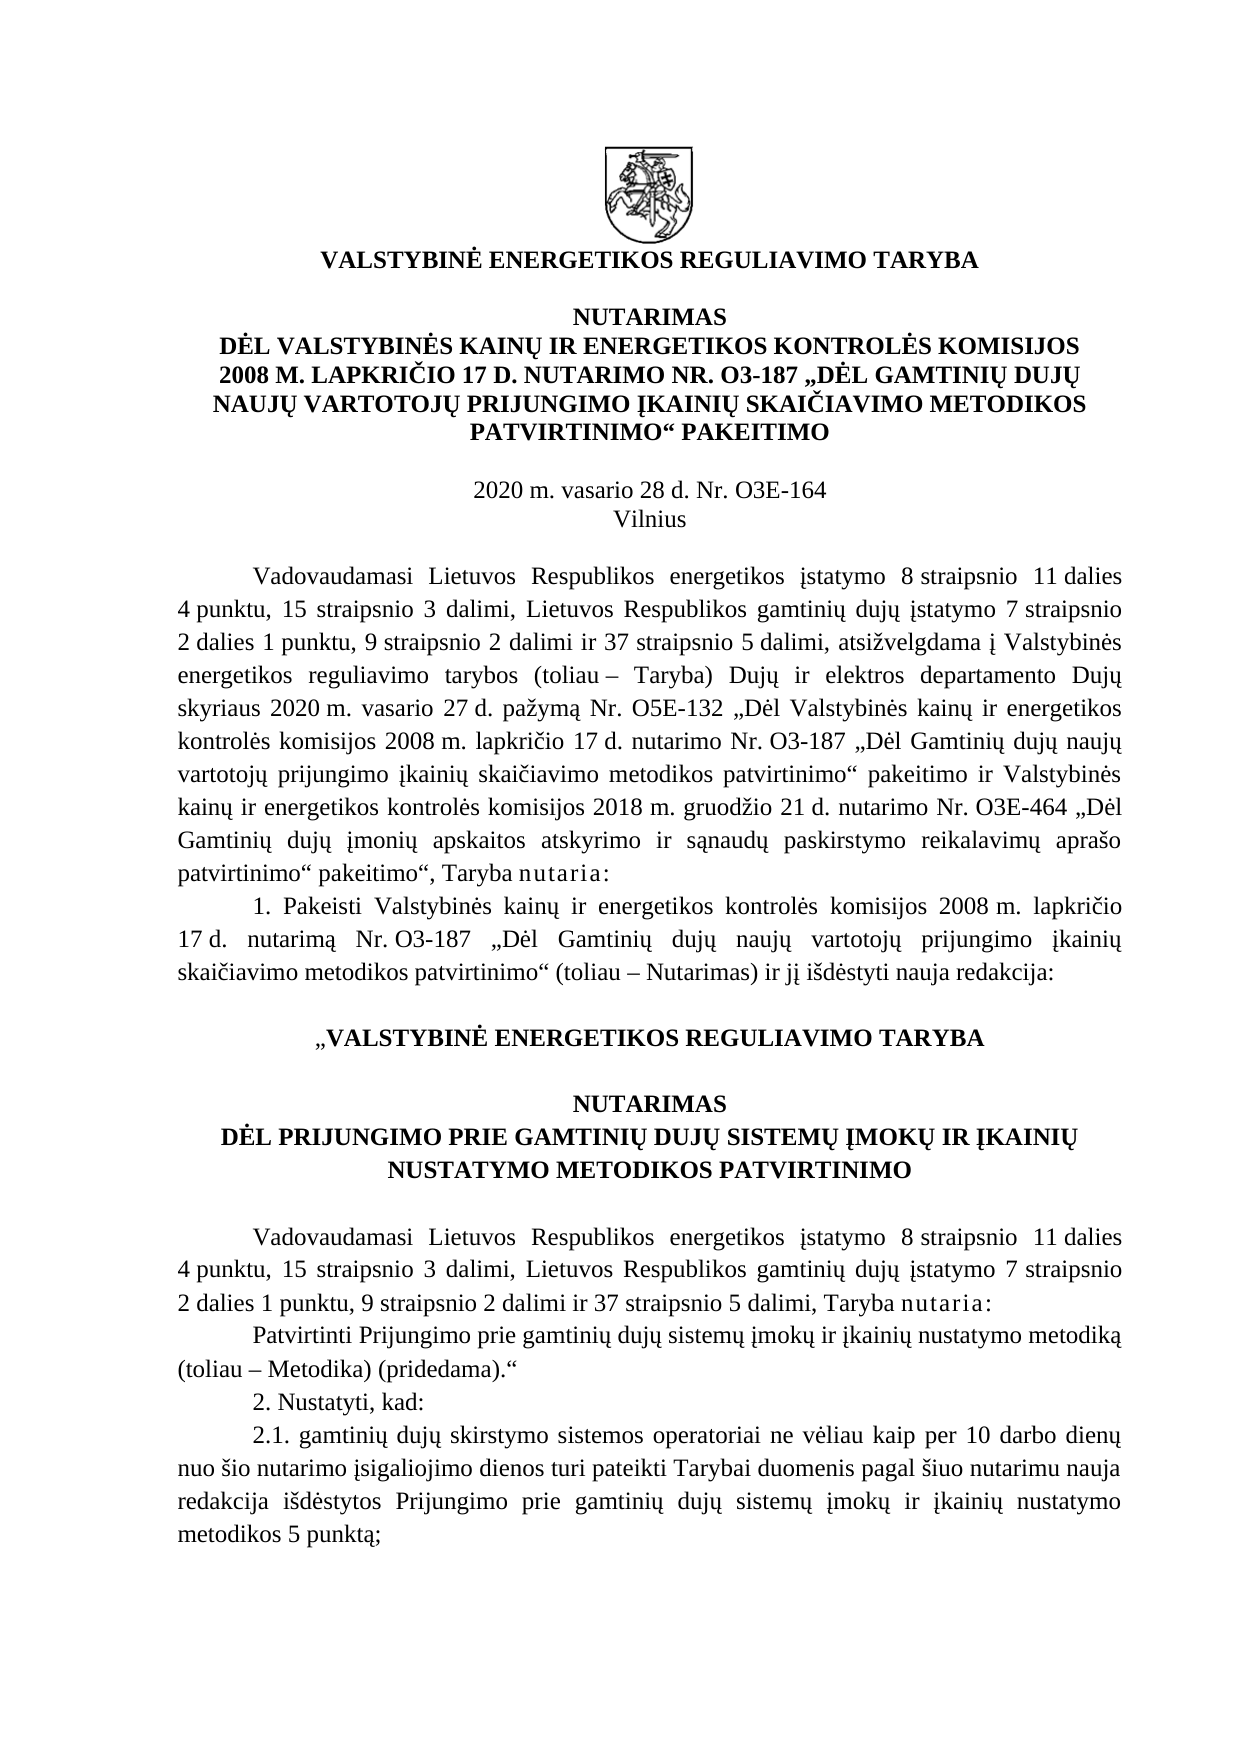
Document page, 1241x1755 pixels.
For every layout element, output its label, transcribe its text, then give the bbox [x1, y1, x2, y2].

text Patvirtinti Prijungimo prie gamtinių dujų sistemų įmokų ir įkainių nustatymo metodiką (toliau – Metodika) (pridedama).“ [177, 1321, 1122, 1382]
text DĖL Valstybinės kainų ir energetikos kontrolės komisijos 2008 m. lapkričio 17 d. nutarimo Nr. O3-187 „Dėl Gamtinių dujų naujų vartotojų prijungimo įkainių skaičiavimo metodikos patvirtinimo“ pakeitimo [177, 331, 1122, 446]
text „vALSTYBINĖ ENERGETIKOS reguliavimo taryba [177, 1023, 1122, 1052]
text 2.1. gamtinių dujų skirstymo sistemos operatoriai ne vėliau kaip per 10 darbo dienų nuo šio nutarimo įsigaliojimo dienos turi pateikti Tarybai duomenis pagal šiuo nutarimu nauja redakcija išdėstytos Prijungimo prie gamtinių dujų sistemų įmokų ir įkainių nustatymo metodikos 5 punktą; [177, 1420, 1122, 1547]
text NUTARIMAS [177, 1089, 1122, 1118]
text Vadovaudamasi Lietuvos Respublikos energetikos įstatymo 8 straipsnio 11 dalies 4 punktu, 15 straipsnio 3 dalimi, Lietuvos Respublikos gamtinių dujų įstatymo 7 straipsnio 2 dalies 1 punktu, 9 straipsnio 2 dalimi ir 37 straipsnio 5 dalimi, atsižvelgdama į Valstybinės energetikos reguliavimo tarybos (toliau – Taryba) Dujų ir elektros departamento Dujų skyriaus 2020 m. vasario 27 d. pažymą Nr. O5E-132 „Dėl Valstybinės kainų ir energetikos kontrolės komisijos 2008 m. lapkričio 17 d. nutarimo Nr. O3-187 „Dėl Gamtinių dujų naujų vartotojų prijungimo įkainių skaičiavimo metodikos patvirtinimo“ pakeitimo ir Valstybinės kainų ir energetikos kontrolės komisijos 2018 m. gruodžio 21 d. nutarimo Nr. O3E-464 „Dėl Gamtinių dujų įmonių apskaitos atskyrimo ir sąnaudų paskirstymo reikalavimų aprašo patvirtinimo“ pakeitimo“, Taryba nutaria: [177, 561, 1122, 887]
text Vadovaudamasi Lietuvos Respublikos energetikos įstatymo 8 straipsnio 11 dalies 4 punktu, 15 straipsnio 3 dalimi, Lietuvos Respublikos gamtinių dujų įstatymo 7 straipsnio 2 dalies 1 punktu, 9 straipsnio 2 dalimi ir 37 straipsnio 5 dalimi, Taryba nutaria: [177, 1222, 1122, 1316]
text 2. Nustatyti, kad: [177, 1387, 1122, 1415]
text 2020 m. vasario 28 d. Nr. O3E-164 [177, 475, 1122, 504]
text NUTARIMAS [177, 302, 1122, 331]
text vALSTYBINĖ ENERGETIKOS reguliavimo taryba [177, 245, 1122, 274]
text DĖL PRIJUNGIMO PRIE GAMTINIŲ DUJŲ SISTEMŲ ĮMOKŲ IR ĮKAINIŲ NUSTATYMO METODIKOS PATVIRTINIMO [177, 1122, 1122, 1184]
text Vilnius [177, 504, 1122, 532]
text 1. Pakeisti Valstybinės kainų ir energetikos kontrolės komisijos 2008 m. lapkričio 17 d. nutarimą Nr. O3-187 „Dėl Gamtinių dujų naujų vartotojų prijungimo įkainių skaičiavimo metodikos patvirtinimo“ (toliau – Nutarimas) ir jį išdėstyti nauja redakcija: [177, 891, 1122, 986]
